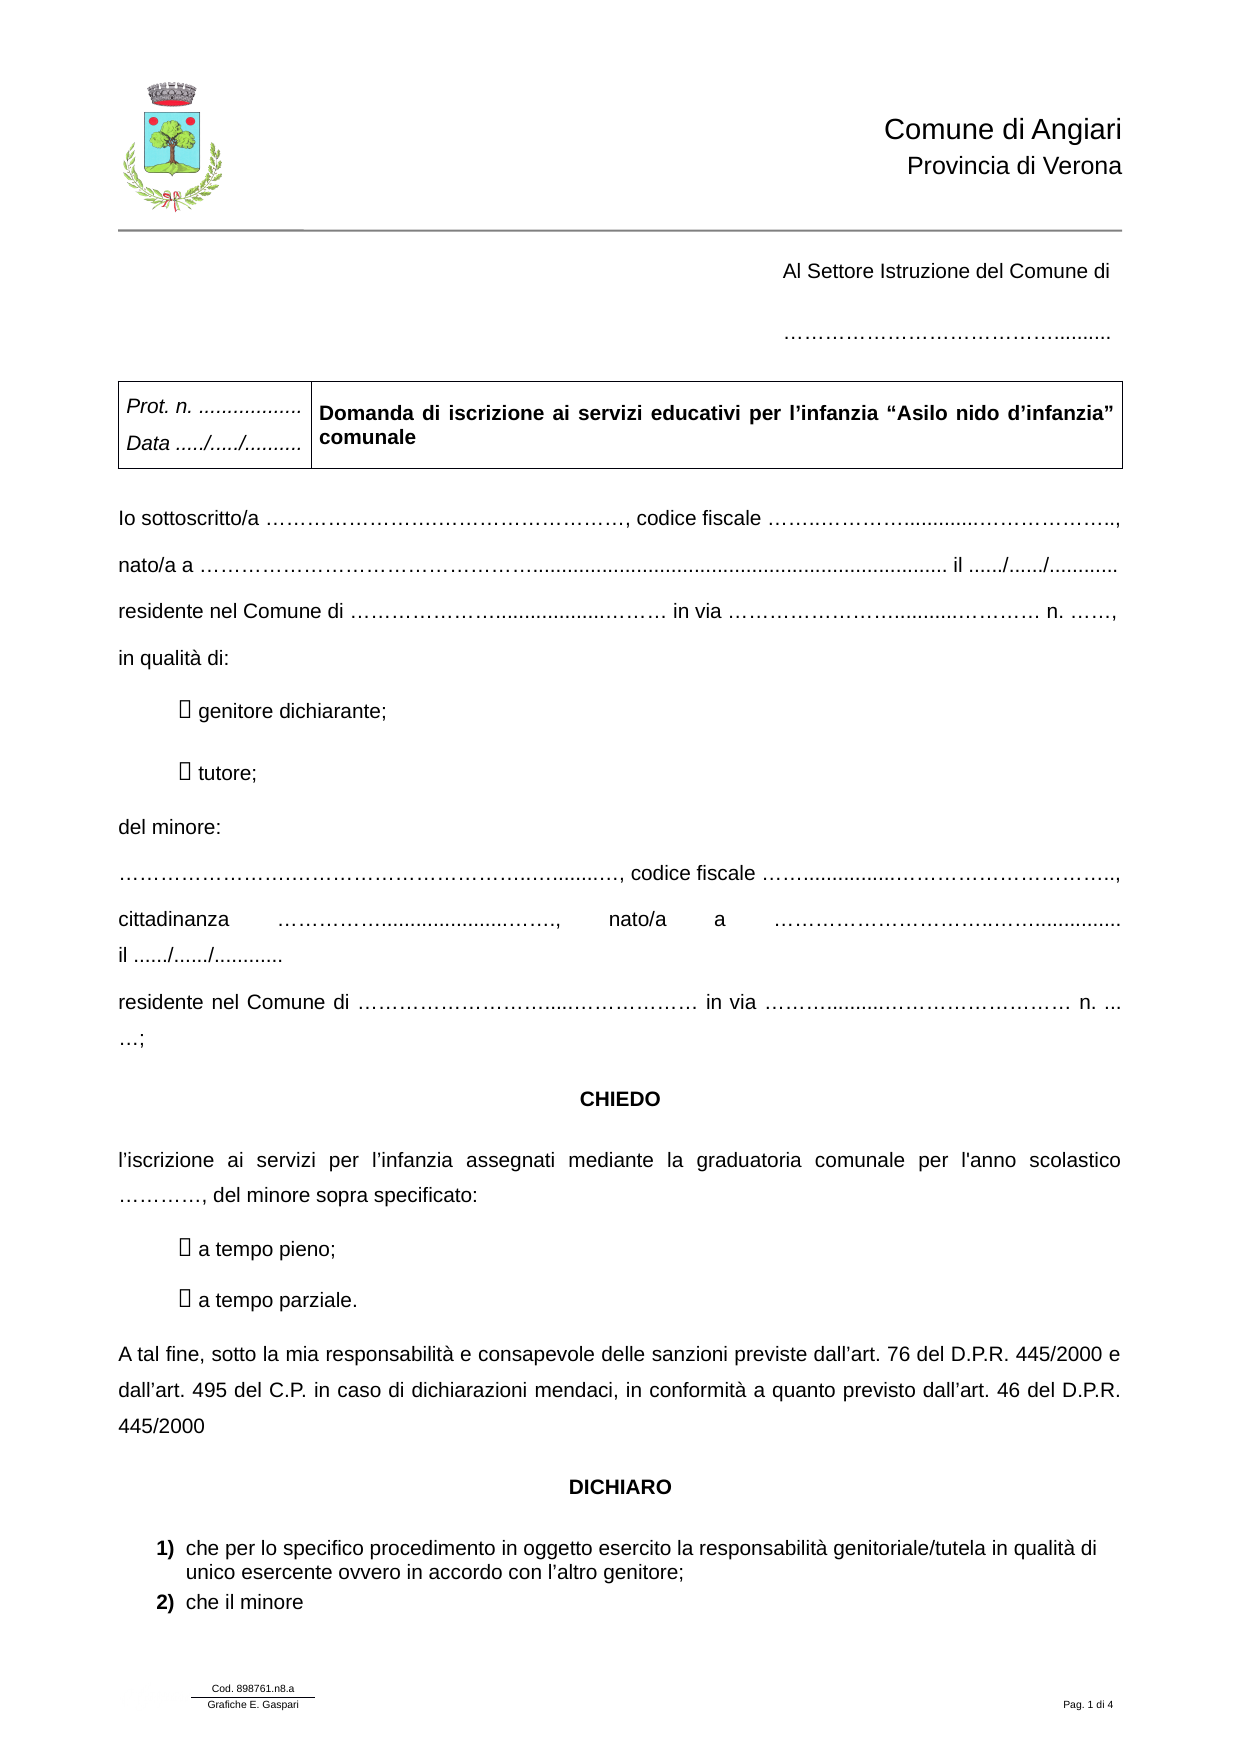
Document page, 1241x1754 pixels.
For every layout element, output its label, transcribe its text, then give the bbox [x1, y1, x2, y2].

text nato/a a …………………………………………........................................................................ il ....../....../............ [118, 553, 1122, 577]
text cittadinanza ……………......................……., nato/a a …………………………..……............... il ....../....../............ [118, 907, 1122, 967]
text DICHIARO [118, 1475, 1122, 1499]
table_header Prot. n. .................. Data ...../...../.......... [119, 382, 311, 468]
text ………………………………….......... [118, 320, 1122, 344]
text  genitore dichiarante; [177, 692, 1122, 726]
text CHIEDO [118, 1086, 1122, 1110]
text A tal fine, sotto la mia responsabilità e consapevole delle sanzioni previste dall’art. 76 del D.P.R. 445/2000 e dall’art. 495 del C.P. in caso di dichiarazioni mendaci, in conformità a quanto previsto dall’art. 46 del D.P.R. 445/2000 [118, 1342, 1122, 1438]
text …………………….……………………………..…........…, codice fiscale ……................………………………….., [118, 861, 1122, 885]
text l’iscrizione ai servizi per l’infanzia assegnati mediante la graduatoria comunale per l'anno scolastico …………, del minore sopra specificato: [118, 1147, 1122, 1207]
picture [122, 81, 224, 213]
text residente nel Comune di …………………...................……… in via ……………………...........………… n. ……, [118, 599, 1122, 623]
text Comune di Angiari [224, 112, 1122, 146]
table_header Domanda di iscrizione ai servizi educativi per l’infanzia “Asilo nido d’infanzia” comunale [312, 382, 1122, 468]
text Al Settore Istruzione del Comune di [118, 259, 1122, 283]
text in qualità di: [118, 645, 1122, 669]
text Io sottoscritto/a …………………….………………………, codice fiscale ……..………….............……………….., [118, 506, 1122, 530]
text residente nel Comune di ……………………….....……………… in via ………..........……………………… n. ...…; [118, 989, 1122, 1049]
text  a tempo pieno; [177, 1230, 1122, 1264]
list che il minore [156, 1590, 1122, 1614]
text  tutore; [177, 753, 1122, 787]
text  a tempo parziale. [177, 1281, 1122, 1315]
list che per lo specifico procedimento in oggetto esercito la responsabilità genitoriale/tutela in qualità di unico esercente ovvero in accordo con l’altro genitore; [156, 1536, 1122, 1584]
text Provincia di Verona [224, 151, 1122, 179]
text del minore: [118, 814, 1122, 838]
